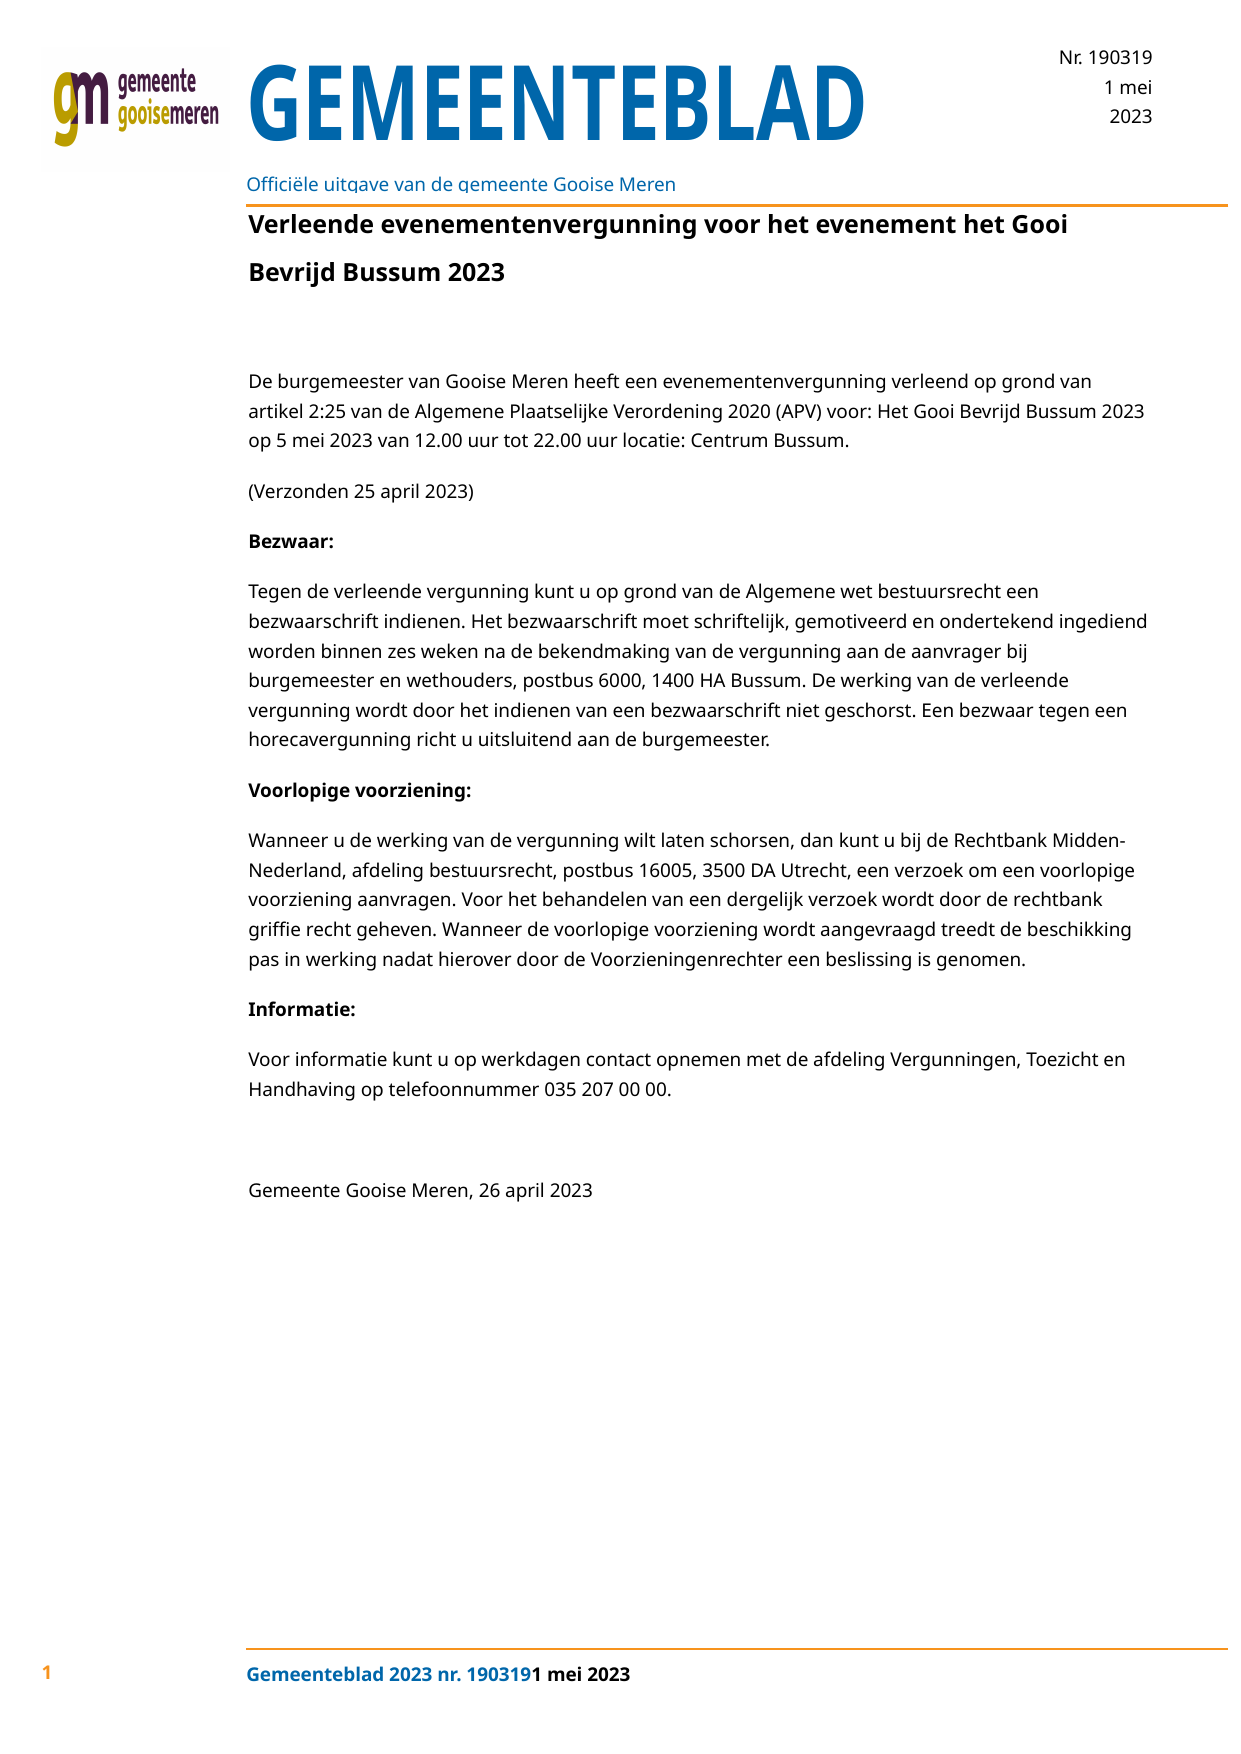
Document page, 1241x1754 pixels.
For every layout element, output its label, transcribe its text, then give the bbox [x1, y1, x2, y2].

text Verleende evenementenvergunning voor het evenement het Gooi Bevrijd Bussum 2023 [248, 207, 1152, 288]
text (Verzonden 25 april 2023) [248, 478, 1152, 504]
text Wanneer u de werking van de vergunning wilt laten schorsen, dan kunt u bij de Rechtbank Midden-Nederland, afdeling bestuursrecht, postbus 16005, 3500 DA Utrecht, een verzoek om een voorlopige voorziening aanvragen. Voor het behandelen van een dergelijk verzoek wordt door de rechtbank griffie recht geheven. Wanneer de voorlopige voorziening wordt aangevraagd treedt de beschikking pas in werking nadat hierover door de Voorzieningenrechter een beslissing is genomen. [248, 827, 1152, 972]
text De burgemeester van Gooise Meren heeft een evenementenvergunning verleend op grond van artikel 2:25 van de Algemene Plaatselijke Verordening 2020 (APV) voor: Het Gooi Bevrijd Bussum 2023 op 5 mei 2023 van 12.00 uur tot 22.00 uur locatie: Centrum Bussum. [248, 368, 1152, 453]
picture [41, 47, 231, 172]
text Voor informatie kunt u op werkdagen contact opnemen met de afdeling Vergunningen, Toezicht en Handhaving op telefoonnummer 035 207 00 00. [248, 1047, 1152, 1102]
text Tegen de verleende vergunning kunt u op grond van de Algemene wet bestuursrecht een bezwaarschrift indienen. Het bezwaarschrift moet schriftelijk, gemotiveerd en ondertekend ingediend worden binnen zes weken na de bekendmaking van de vergunning aan de aanvrager bij burgemeester en wethouders, postbus 6000, 1400 HA Bussum. De werking van de verleende vergunning wordt door het indienen van een bezwaarschrift niet geschorst. Een bezwaar tegen een horecavergunning richt u uitsluitend aan de burgemeester. [248, 579, 1152, 752]
text Voorlopige voorziening: [248, 777, 1152, 803]
text Informatie: [248, 996, 1152, 1022]
text Bezwaar: [248, 528, 1152, 554]
text Gemeente Gooise Meren, 26 april 2023 [248, 1177, 1152, 1203]
